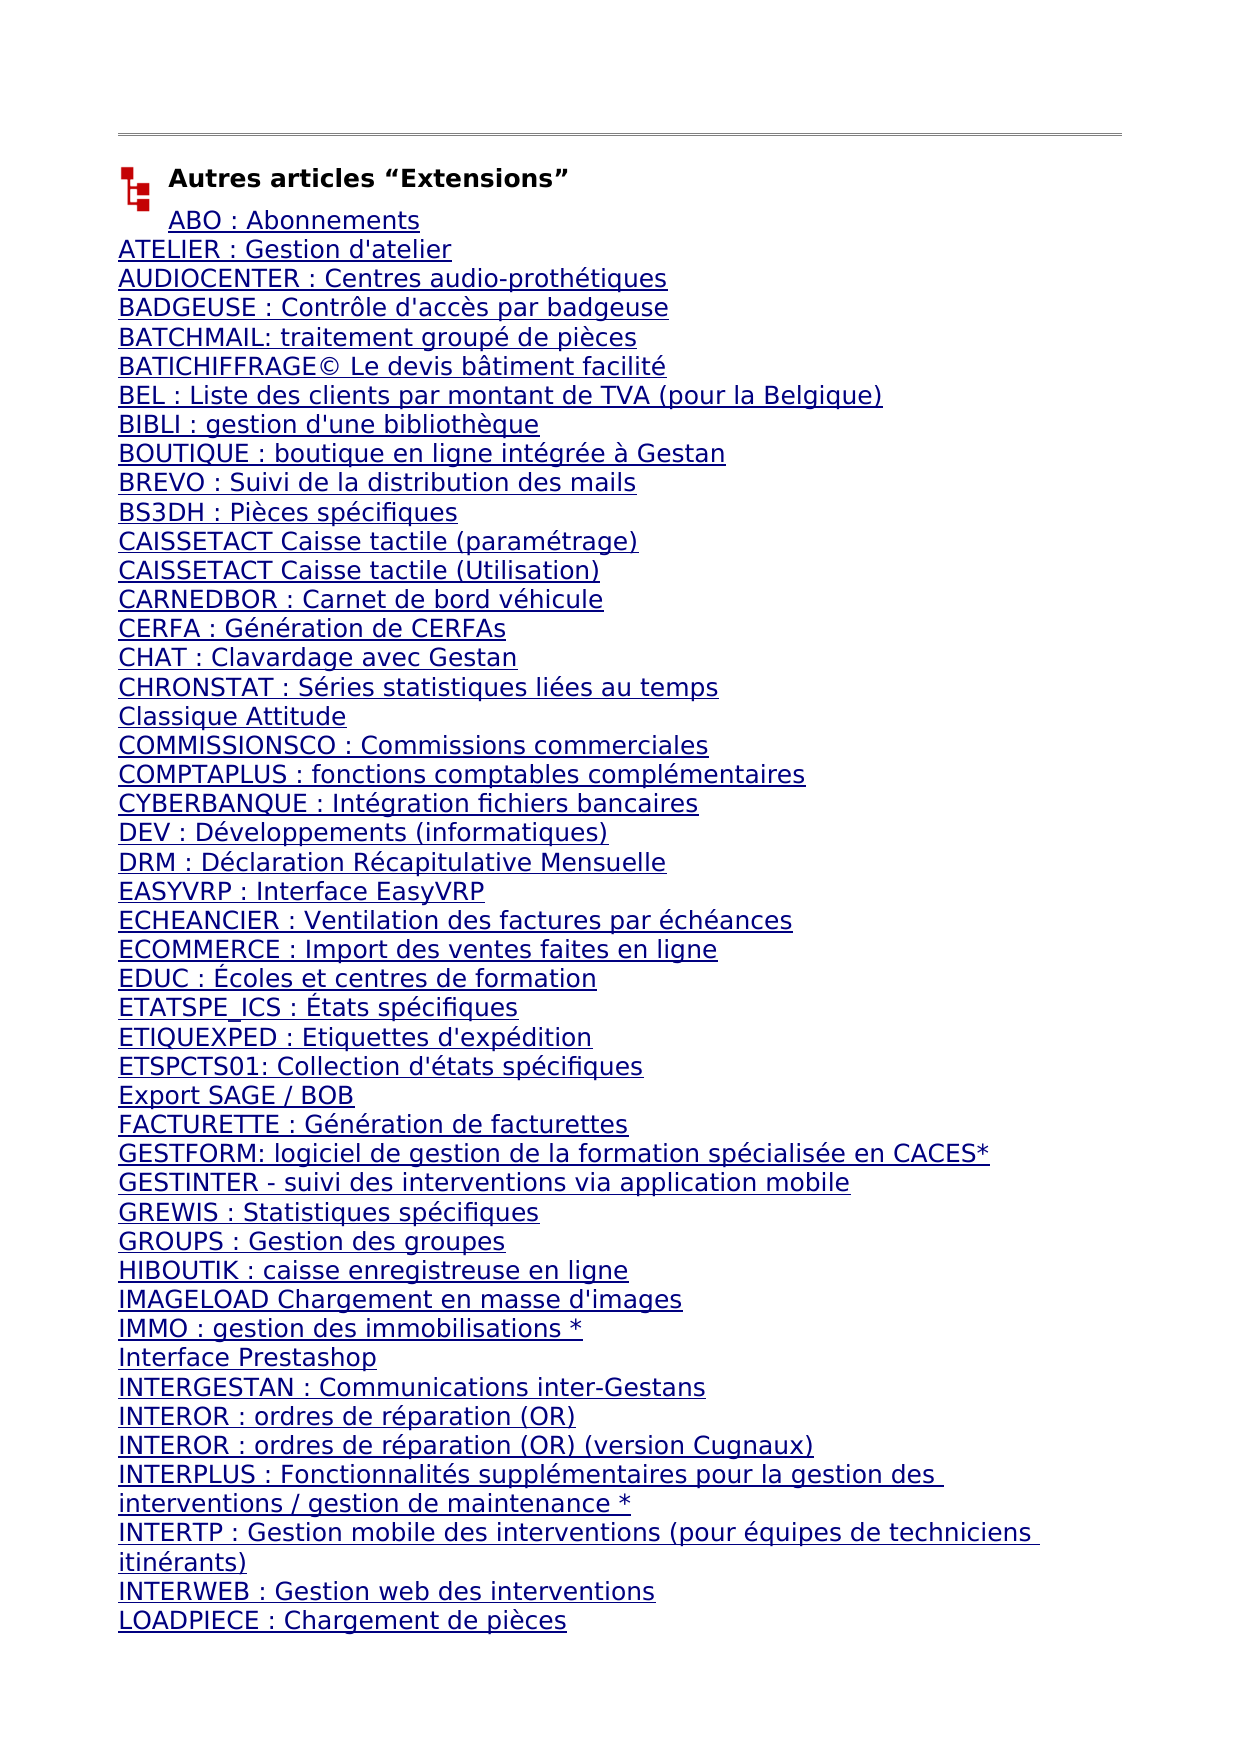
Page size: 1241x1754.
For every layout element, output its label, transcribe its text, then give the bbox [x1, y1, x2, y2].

text ABO : Abonnements ATELIER : Gestion d'atelier AUDIOCENTER : Centres audio-prothétiques BADGEUSE : Contrôle d'accès par badgeuse BATCHMAIL: traitement groupé de pièces BATICHIFFRAGE© Le devis bâtiment facilité BEL : Liste des clients par montant de TVA (pour la Belgique) BIBLI : gestion d'une bibliothèque BOUTIQUE : boutique en ligne intégrée à Gestan BREVO : Suivi de la distribution des mails BS3DH : Pièces spécifiques CAISSETACT Caisse tactile (paramétrage) CAISSETACT Caisse tactile (Utilisation) CARNEDBOR : Carnet de bord véhicule CERFA : Génération de CERFAs CHAT : Clavardage avec Gestan CHRONSTAT : Séries statistiques liées au temps Classique Attitude COMMISSIONSCO : Commissions commerciales COMPTAPLUS : fonctions comptables complémentaires CYBERBANQUE : Intégration fichiers bancaires DEV : Développements (informatiques) DRM : Déclaration Récapitulative Mensuelle EASYVRP : Interface EasyVRP ECHEANCIER : Ventilation des factures par échéances ECOMMERCE : Import des ventes faites en ligne EDUC : Écoles et centres de formation ETATSPE_ICS : États spécifiques ETIQUEXPED : Etiquettes d'expédition ETSPCTS01: Collection d'états spécifiques Export SAGE / BOB FACTURETTE : Génération de facturettes GESTFORM: logiciel de gestion de la formation spécialisée en CACES* GESTINTER - suivi des interventions via application mobile GREWIS : Statistiques spécifiques GROUPS : Gestion des groupes HIBOUTIK : caisse enregistreuse en ligne IMAGELOAD Chargement en masse d'images IMMO : gestion des immobilisations * Interface Prestashop INTERGESTAN : Communications inter-Gestans INTEROR : ordres de réparation (OR) INTEROR : ordres de réparation (OR) (version Cugnaux) INTERPLUS : Fonctionnalités supplémentaires pour la gestion des interventions / gestion de maintenance * INTERTP : Gestion mobile des interventions (pour équipes de techniciens itinérants) INTERWEB : Gestion web des interventions LOADPIECE : Chargement de pièces [118, 206, 1122, 1635]
picture [118, 164, 169, 215]
text Autres articles “Extensions” [169, 164, 1122, 194]
